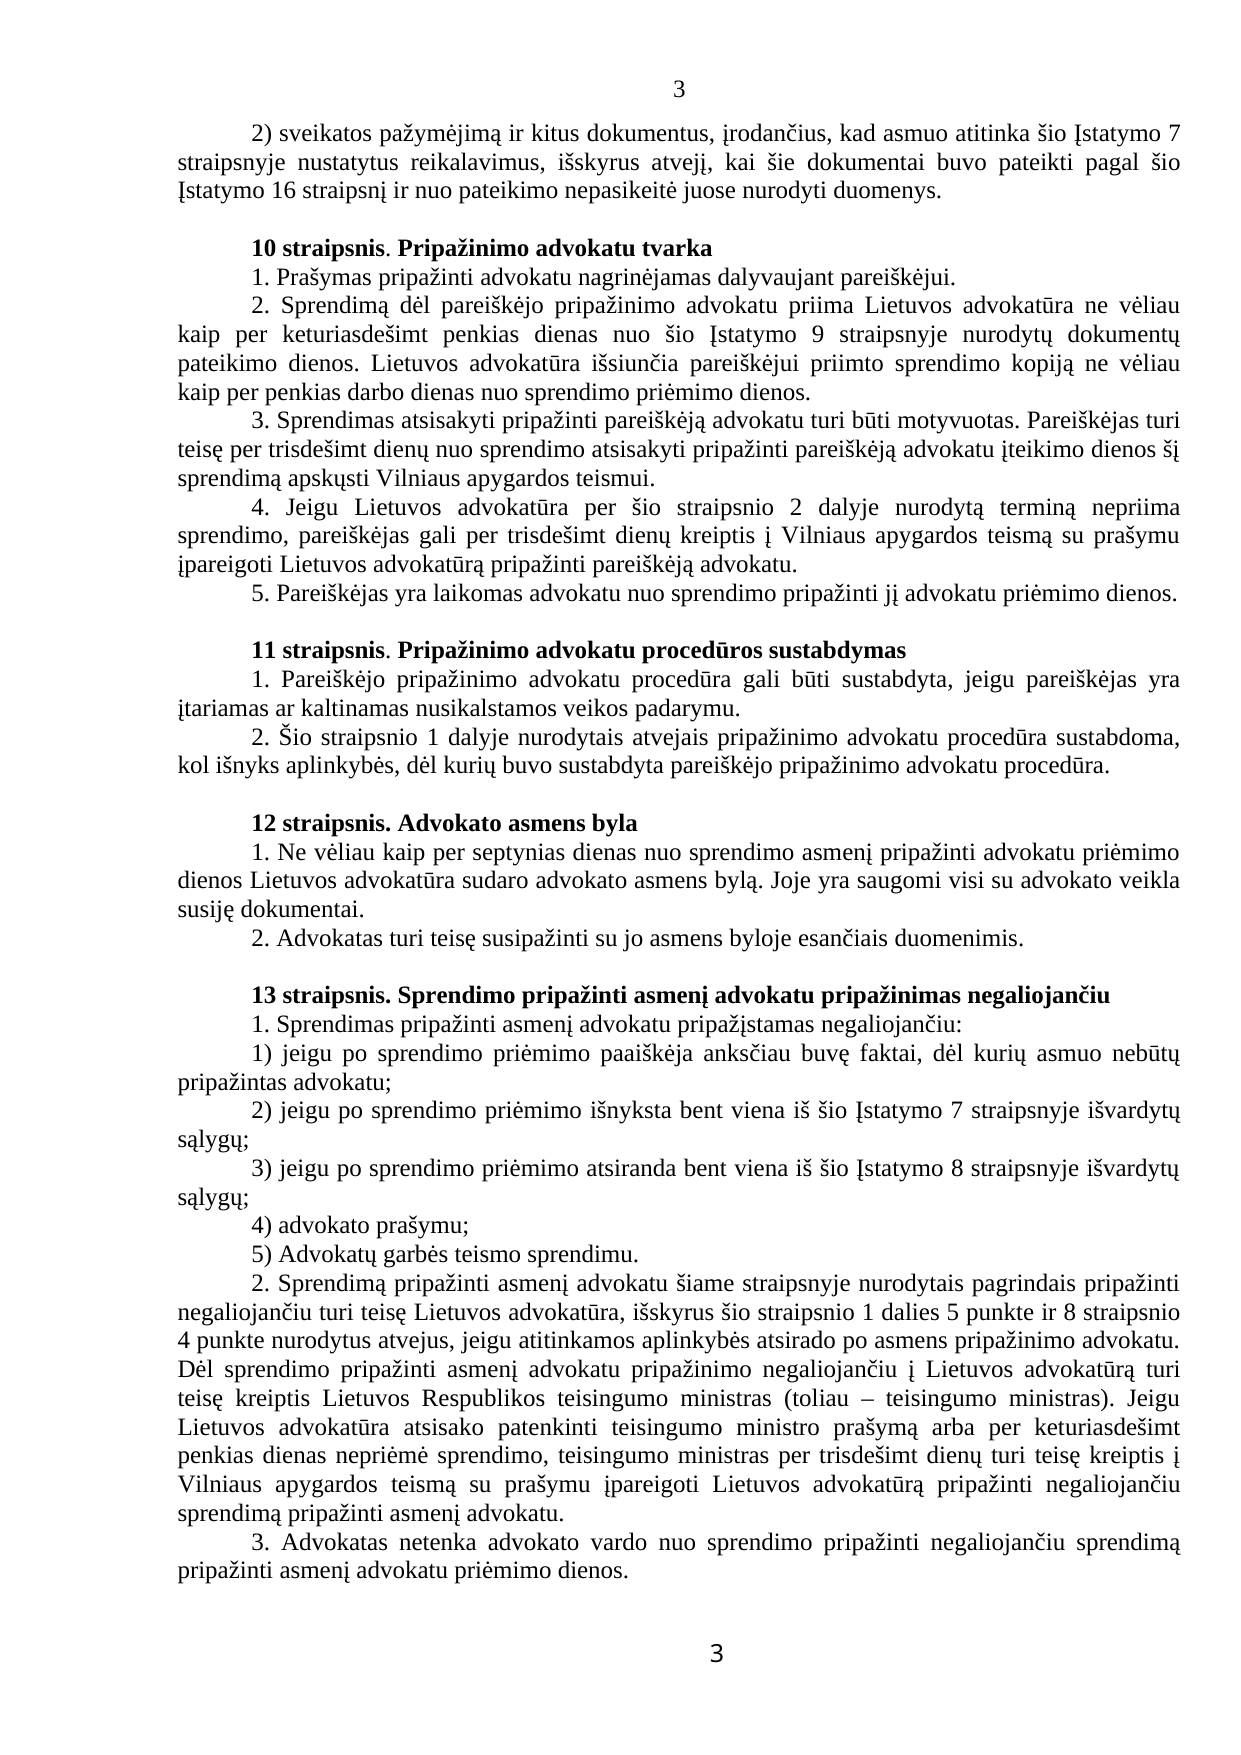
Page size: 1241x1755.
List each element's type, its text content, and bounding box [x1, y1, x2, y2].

text 3. Sprendimas atsisakyti pripažinti pareiškėją advokatu turi būti motyvuotas. Pareiškėjas turi teisę per trisdešimt dienų nuo sprendimo atsisakyti pripažinti pareiškėją advokatu įteikimo dienos šį sprendimą apskųsti Vilniaus apygardos teismui. [177, 406, 1181, 492]
text 1. Ne vėliau kaip per septynias dienas nuo sprendimo asmenį pripažinti advokatu priėmimo dienos Lietuvos advokatūra sudaro advokato asmens bylą. Joje yra saugomi visi su advokato veikla susiję dokumentai. [177, 837, 1181, 923]
text 11 straipsnis. Pripažinimo advokatu procedūros sustabdymas [177, 636, 1181, 664]
text 2) sveikatos pažymėjimą ir kitus dokumentus, įrodančius, kad asmuo atitinka šio Įstatymo 7 straipsnyje nustatytus reikalavimus, išskyrus atvejį, kai šie dokumentai buvo pateikti pagal šio Įstatymo 16 straipsnį ir nuo pateikimo nepasikeitė juose nurodyti duomenys. [177, 118, 1181, 204]
text 5) Advokatų garbės teismo sprendimu. [177, 1239, 1181, 1268]
text 2. Advokatas turi teisę susipažinti su jo asmens byloje esančiais duomenimis. [177, 923, 1181, 952]
text 10 straipsnis. Pripažinimo advokatu tvarka [177, 233, 1181, 262]
text 2. Sprendimą pripažinti asmenį advokatu šiame straipsnyje nurodytais pagrindais pripažinti negaliojančiu turi teisę Lietuvos advokatūra, išskyrus šio straipsnio 1 dalies 5 punkte ir 8 straipsnio 4 punkte nurodytus atvejus, jeigu atitinkamos aplinkybės atsirado po asmens pripažinimo advokatu. Dėl sprendimo pripažinti asmenį advokatu pripažinimo negaliojančiu į Lietuvos advokatūrą turi teisę kreiptis Lietuvos Respublikos teisingumo ministras (toliau – teisingumo ministras). Jeigu Lietuvos advokatūra atsisako patenkinti teisingumo ministro prašymą arba per keturiasdešimt penkias dienas nepriėmė sprendimo, teisingumo ministras per trisdešimt dienų turi teisę kreiptis į Vilniaus apygardos teismą su prašymu įpareigoti Lietuvos advokatūrą pripažinti negaliojančiu sprendimą pripažinti asmenį advokatu. [177, 1268, 1181, 1527]
text 4) advokato prašymu; [177, 1211, 1181, 1239]
text 1. Pareiškėjo pripažinimo advokatu procedūra gali būti sustabdyta, jeigu pareiškėjas yra įtariamas ar kaltinamas nusikalstamos veikos padarymu. [177, 664, 1181, 722]
text 4. Jeigu Lietuvos advokatūra per šio straipsnio 2 dalyje nurodytą terminą nepriima sprendimo, pareiškėjas gali per trisdešimt dienų kreiptis į Vilniaus apygardos teismą su prašymu įpareigoti Lietuvos advokatūrą pripažinti pareiškėją advokatu. [177, 492, 1181, 578]
text 13 straipsnis. Sprendimo pripažinti asmenį advokatu pripažinimas negaliojančiu [251, 981, 1181, 1009]
text 3) jeigu po sprendimo priėmimo atsiranda bent viena iš šio Įstatymo 8 straipsnyje išvardytų sąlygų; [177, 1153, 1181, 1211]
text 1) jeigu po sprendimo priėmimo paaiškėja anksčiau buvę faktai, dėl kurių asmuo nebūtų pripažintas advokatu; [177, 1038, 1181, 1096]
text 1. Sprendimas pripažinti asmenį advokatu pripažįstamas negaliojančiu: [177, 1009, 1181, 1038]
text 12 straipsnis. Advokato asmens byla [177, 808, 1181, 837]
text 1. Prašymas pripažinti advokatu nagrinėjamas dalyvaujant pareiškėjui. [177, 262, 1181, 291]
text 2. Sprendimą dėl pareiškėjo pripažinimo advokatu priima Lietuvos advokatūra ne vėliau kaip per keturiasdešimt penkias dienas nuo šio Įstatymo 9 straipsnyje nurodytų dokumentų pateikimo dienos. Lietuvos advokatūra išsiunčia pareiškėjui priimto sprendimo kopiją ne vėliau kaip per penkias darbo dienas nuo sprendimo priėmimo dienos. [177, 291, 1181, 406]
text 5. Pareiškėjas yra laikomas advokatu nuo sprendimo pripažinti jį advokatu priėmimo dienos. [177, 578, 1181, 607]
text 2) jeigu po sprendimo priėmimo išnyksta bent viena iš šio Įstatymo 7 straipsnyje išvardytų sąlygų; [177, 1096, 1181, 1153]
text 3. Advokatas netenka advokato vardo nuo sprendimo pripažinti negaliojančiu sprendimą pripažinti asmenį advokatu priėmimo dienos. [177, 1527, 1181, 1584]
text 2. Šio straipsnio 1 dalyje nurodytais atvejais pripažinimo advokatu procedūra sustabdoma, kol išnyks aplinkybės, dėl kurių buvo sustabdyta pareiškėjo pripažinimo advokatu procedūra. [177, 722, 1181, 779]
